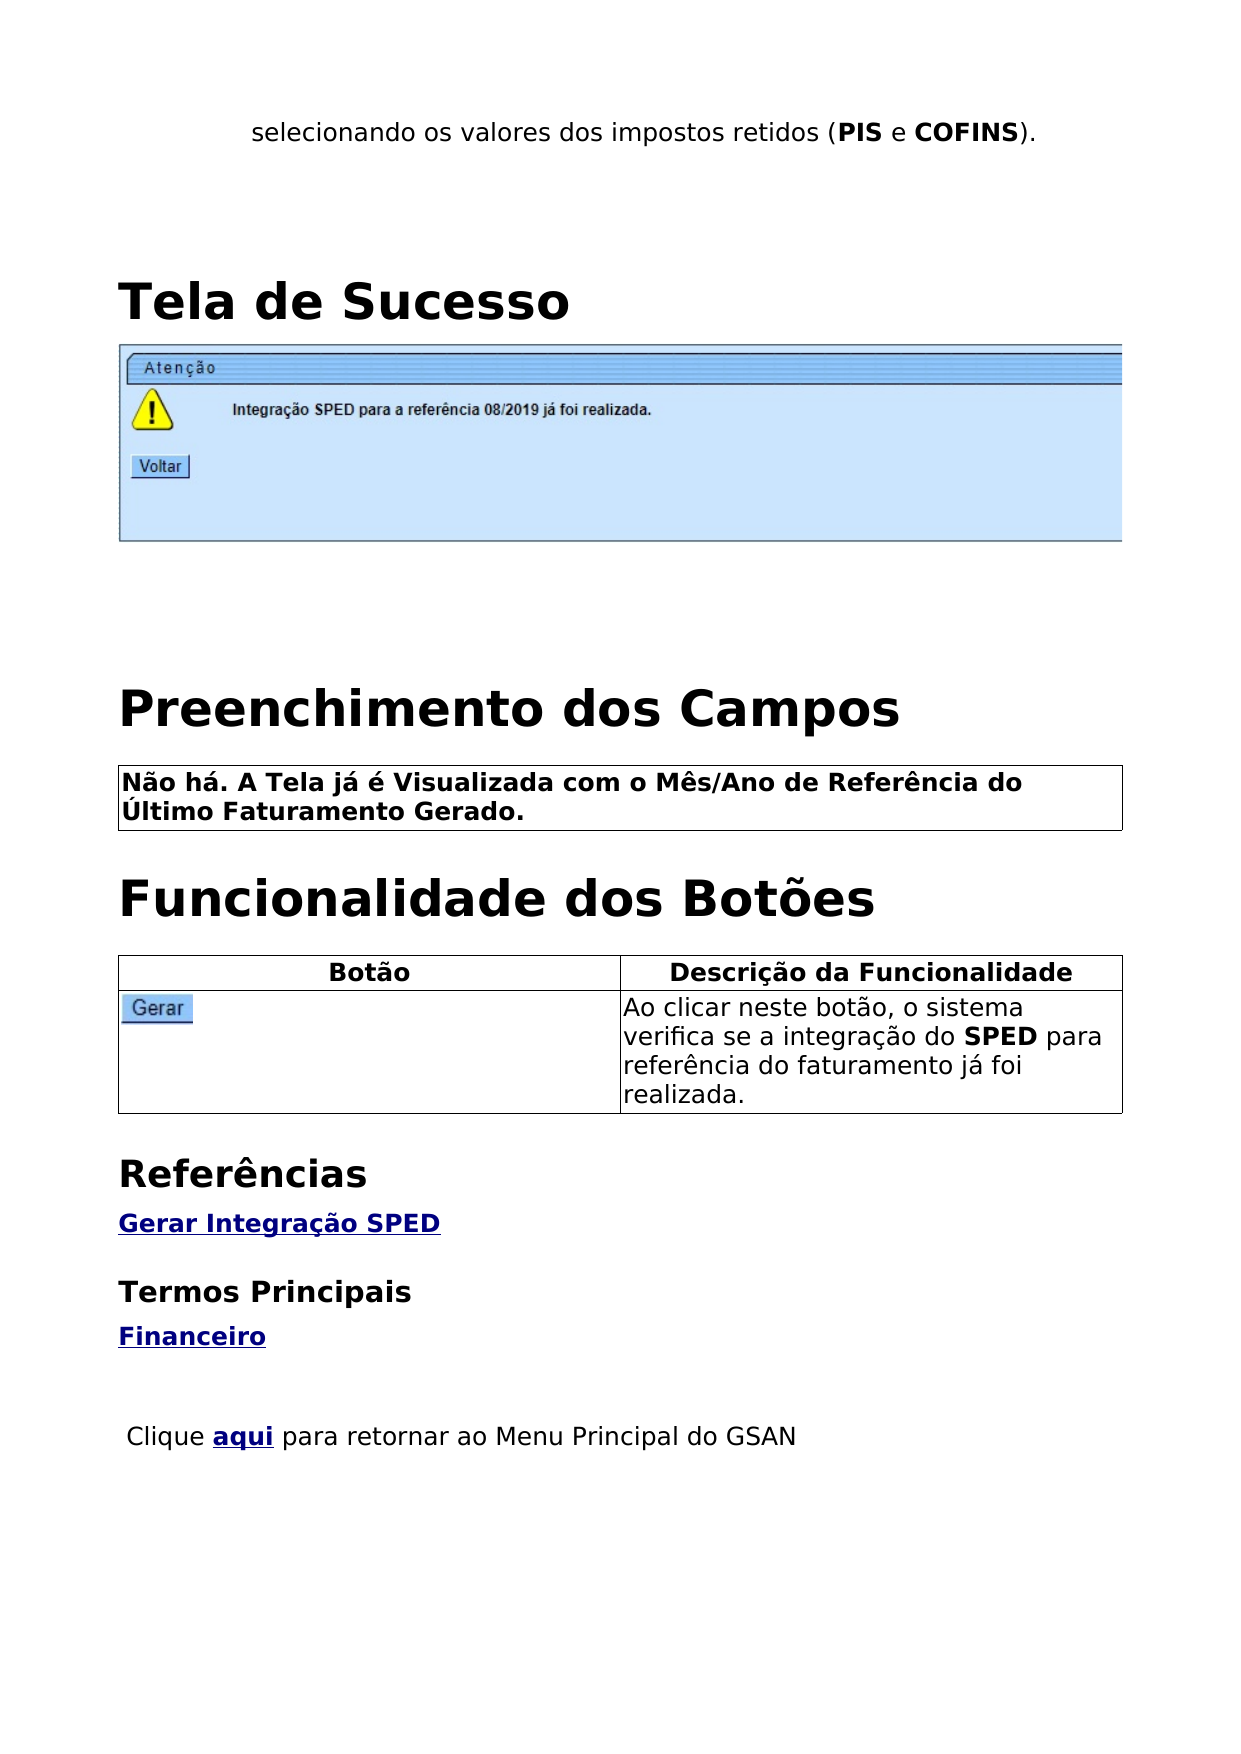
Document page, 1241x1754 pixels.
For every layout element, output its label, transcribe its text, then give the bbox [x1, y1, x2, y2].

text Financeiro [118, 1322, 1122, 1351]
table_cell Ao clicar neste botão, o sistema verifica se a integração do SPED para referência do faturamento já foi realizada. [621, 991, 1122, 1113]
picture [118, 343, 1123, 543]
table_header Botão [119, 956, 620, 990]
table_header Não há. A Tela já é Visualizada com o Mês/Ano de Referência do Último Faturamento Gerado. [119, 766, 1122, 829]
list selecionando os valores dos impostos retidos (PIS e COFINS). [236, 118, 1122, 147]
subtitle Tela de Sucesso [118, 273, 1122, 331]
subtitle Referências [118, 1153, 1122, 1196]
table_header Descrição da Funcionalidade [621, 956, 1122, 990]
subtitle Funcionalidade dos Botões [118, 869, 1122, 928]
picture [121, 993, 193, 1025]
text Gerar Integração SPED [118, 1209, 1122, 1238]
subtitle Termos Principais [118, 1275, 1122, 1309]
subtitle Preenchimento dos Campos [118, 680, 1122, 738]
text Clique aqui para retornar ao Menu Principal do GSAN [118, 1363, 1122, 1451]
table_cell [119, 991, 620, 1113]
